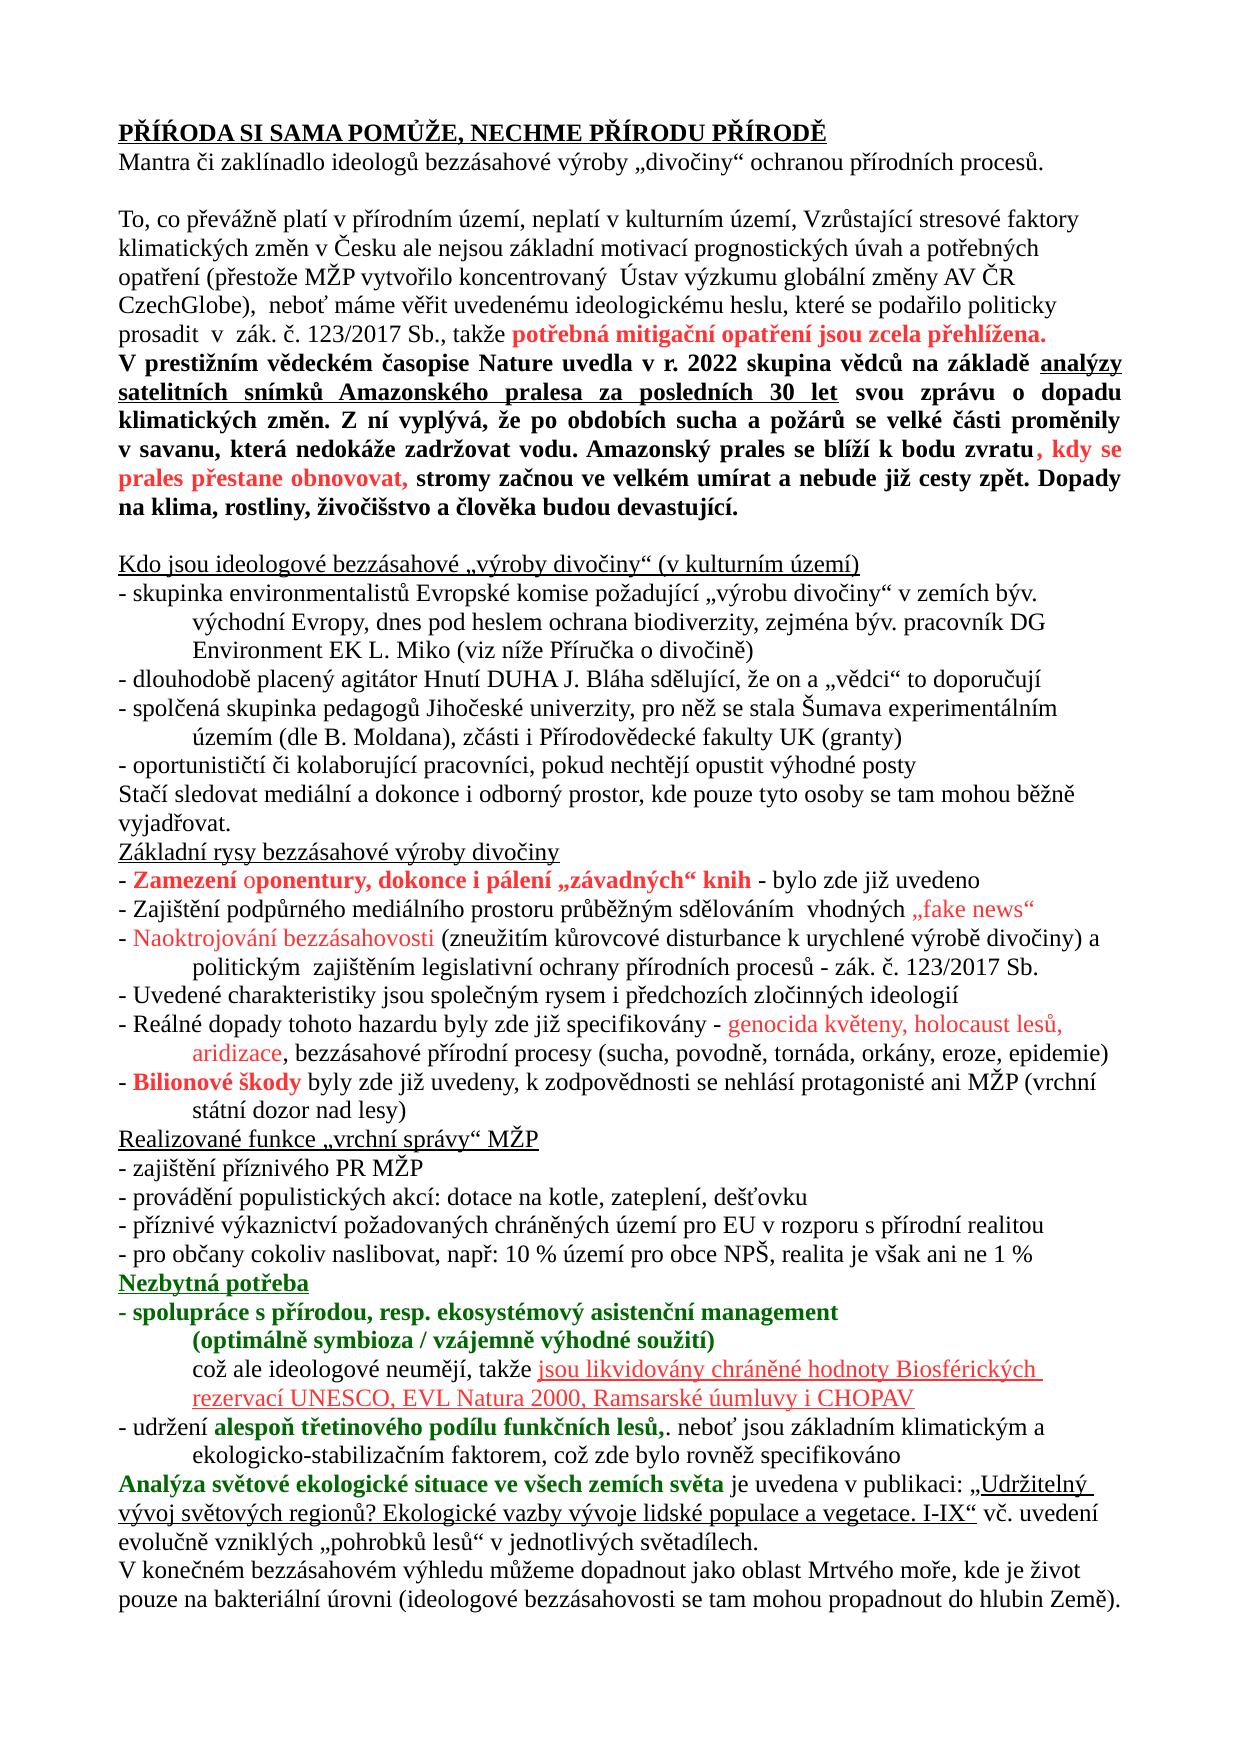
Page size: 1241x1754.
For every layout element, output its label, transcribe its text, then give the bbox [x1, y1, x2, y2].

text - Zamezení oponentury, dokonce i pálení „závadných“ knih - bylo zde již uvedeno [118, 866, 1122, 894]
text - Bilionové škody byly zde již uvedeny, k zodpovědnosti se nehlásí protagonisté ani MŽP (vrchní státní dozor nad lesy) [118, 1067, 1122, 1124]
text Kdo jsou ideologové bezzásahové „výroby divočiny“ (v kulturním území) [118, 549, 1122, 578]
text - Reálné dopady tohoto hazardu byly zde již specifikovány - genocida květeny, holocaust lesů, aridizace, bezzásahové přírodní procesy (sucha, povodně, tornáda, orkány, eroze, epidemie) [118, 1009, 1122, 1067]
text což ale ideologové neumějí, takže jsou likvidovány chráněné hodnoty Biosférických rezervací UNESCO, EVL Natura 2000, Ramsarské úumluvy i CHOPAV [118, 1354, 1122, 1412]
text (optimálně symbioza / vzájemně výhodné soužití) [118, 1326, 1122, 1354]
text PŘÍŔODA SI SAMA POMỦŽE, NECHME PŘÍRODU PŘÍRODĚ [118, 118, 1122, 147]
text - spolčená skupinka pedagogů Jihočeské univerzity, pro něž se stala Šumava experimentálním územím (dle B. Moldana), zčásti i Přírodovědecké fakulty UK (granty) [118, 693, 1122, 751]
text - provádění populistických akcí: dotace na kotle, zateplení, dešťovku [118, 1182, 1122, 1211]
text - spolupráce s přírodou, resp. ekosystémový asistenční management [118, 1297, 1122, 1326]
text - příznivé výkaznictví požadovaných chráněných území pro EU v rozporu s přírodní realitou [118, 1211, 1122, 1239]
text - zajištění příznivého PR MŽP [118, 1153, 1122, 1182]
text Nezbytná potřeba [118, 1268, 1122, 1297]
text To, co převážně platí v přírodním území, neplatí v kulturním území, Vzrůstající stresové faktory klimatických změn v Česku ale nejsou základní motivací prognostických úvah a potřebných opatření (přestože MŽP vytvořilo koncentrovaný Ústav výzkumu globální změny AV ČR CzechGlobe), neboť máme věřit uvedenému ideologickému heslu, které se podařilo politicky prosadit v zák. č. 123/2017 Sb., takže potřebná mitigační opatření jsou zcela přehlížena. [118, 204, 1122, 348]
text Stačí sledovat mediální a dokonce i odborný prostor, kde pouze tyto osoby se tam mohou běžně vyjadřovat. [118, 779, 1122, 837]
text - pro občany cokoliv naslibovat, např: 10 % území pro obce NPŠ, realita je však ani ne 1 % [118, 1239, 1122, 1268]
text Analýza světové ekologické situace ve všech zemích světa je uvedena v publikaci: „Udržitelný vývoj světových regionů? Ekologické vazby vývoje lidské populace a vegetace. I-IX“ vč. uvedení evolučně vzniklých „pohrobků lesů“ v jednotlivých světadílech. [118, 1469, 1122, 1556]
text Realizované funkce „vrchní správy“ MŽP [118, 1124, 1122, 1153]
text - Uvedené charakteristiky jsou společným rysem i předchozích zločinných ideologií [118, 981, 1122, 1009]
text - Naoktrojování bezzásahovosti (zneužitím kůrovcové disturbance k urychlené výrobě divočiny) a politickým zajištěním legislativní ochrany přírodních procesů - zák. č. 123/2017 Sb. [118, 923, 1122, 981]
text Základní rysy bezzásahové výroby divočiny [118, 837, 1122, 866]
text Mantra či zaklínadlo ideologů bezzásahové výroby „divočiny“ ochranou přírodních procesů. [118, 147, 1122, 176]
text - skupinka environmentalistů Evropské komise požadující „výrobu divočiny“ v zemích býv. východní Evropy, dnes pod heslem ochrana biodiverzity, zejména býv. pracovník DG Environment EK L. Miko (viz níže Příručka o divočině) [118, 578, 1122, 664]
text - Zajištění podpůrného mediálního prostoru průběžným sdělováním vhodných „fake news“ [118, 894, 1122, 923]
text V prestižním vědeckém časopise Nature uvedla v r. 2022 skupina vědců na základě analýzy satelitních snímků Amazonského pralesa za posledních 30 let svou zprávu o dopadu klimatických změn. Z ní vyplývá, že po obdobích sucha a požárů se velké části proměnily v savanu, která nedokáže zadržovat vodu. Amazonský prales se blíží k bodu zvratu, kdy se prales přestane obnovovat, stromy začnou ve velkém umírat a nebude již cesty zpět. Dopady na klima, rostliny, živočišstvo a člověka budou devastující. [118, 348, 1122, 521]
text - dlouhodobě placený agitátor Hnutí DUHA J. Bláha sdělující, že on a „vědci“ to doporučují [118, 664, 1122, 693]
text V konečném bezzásahovém výhledu můžeme dopadnout jako oblast Mrtvého moře, kde je život pouze na bakteriální úrovni (ideologové bezzásahovosti se tam mohou propadnout do hlubin Země). [118, 1556, 1122, 1613]
text - oportunističtí či kolaborující pracovníci, pokud nechtějí opustit výhodné posty [118, 751, 1122, 779]
text - udržení alespoň třetinového podílu funkčních lesů,. neboť jsou základním klimatickým a ekologicko-stabilizačním faktorem, což zde bylo rovněž specifikováno [118, 1412, 1122, 1469]
